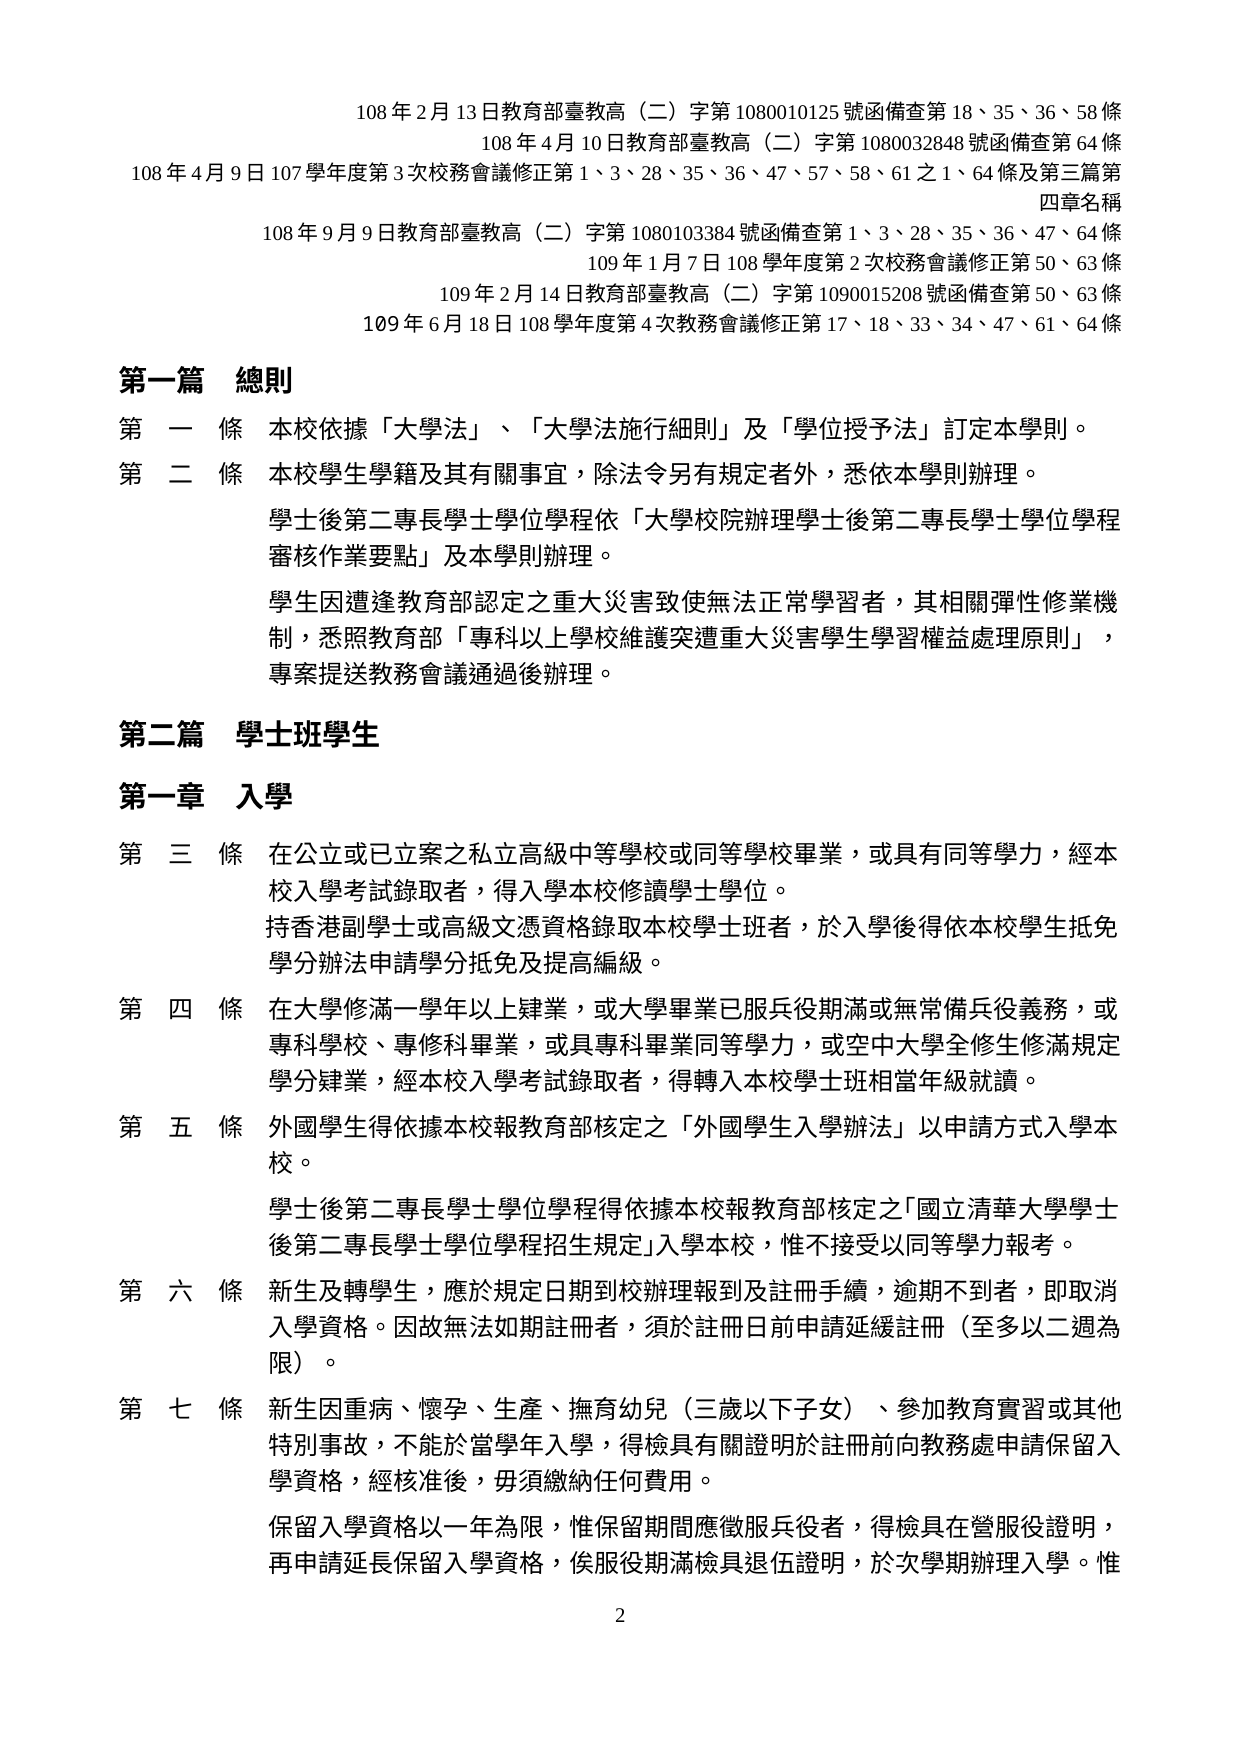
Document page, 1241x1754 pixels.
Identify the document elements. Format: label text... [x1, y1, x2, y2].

text 109年1月7日108學年度第2次校務會議修正第50、63條 [118, 247, 1122, 277]
text 108年4月10日教育部臺教高（二）字第1080032848號函備查第64條 [118, 126, 1122, 156]
text 108年9月9日教育部臺教高（二）字第1080103384號函備查第1、3、28、35、36、47、64條 [118, 216, 1122, 247]
text 保留入學資格以一年為限，惟保留期間應徵服兵役者，得檢具在營服役證明，再申請延長保留入學資格，俟服役期滿檢具退伍證明，於次學期辦理入學。惟 [268, 1507, 1122, 1580]
text 持香港副學士或高級文憑資格錄取本校學士班者，於入學後得依本校學生抵免學分辦法申請學分抵免及提高編級。 [266, 907, 1122, 980]
text 學士後第二專長學士學位學程得依據本校報教育部核定之｢國立清華大學學士後第二專長學士學位學程招生規定｣入學本校，惟不接受以同等學力報考。 [268, 1189, 1122, 1262]
text 第 七 條 新生因重病、懷孕、生產、撫育幼兒（三歲以下子女）、參加教育實習或其他特別事故，不能於當學年入學，得檢具有關證明於註冊前向教務處申請保留入學資格，經核准後，毋須繳納任何費用。 [118, 1389, 1122, 1498]
text 學士後第二專長學士學位學程依「大學校院辦理學士後第二專長學士學位學程審核作業要點」及本學則辦理。 [268, 500, 1122, 573]
text 109年2月14日教育部臺教高（二）字第1090015208號函備查第50、63條 [118, 277, 1122, 307]
text 第一章 入學 [118, 753, 1122, 816]
text 108年4月9日107學年度第3次校務會議修正第1、3、28、35、36、47、57、58、61之1、64條及第三篇第四章名稱 [118, 156, 1122, 216]
text 108年2月13日教育部臺教高（二）字第1080010125號函備查第18、35、36、58條 [118, 96, 1122, 126]
text 第 一 條 本校依據「大學法」、「大學法施行細則」及「學位授予法」訂定本學則。 [118, 409, 1122, 445]
text 第 二 條 本校學生學籍及其有關事宜，除法令另有規定者外，悉依本學則辦理。 [118, 455, 1122, 491]
text 109年6月18日108學年度第4次教務會議修正第17、18、33、34、47、61、64條 [118, 307, 1122, 337]
text 第 三 條 在公立或已立案之私立高級中等學校或同等學校畢業，或具有同等學力，經本校入學考試錄取者，得入學本校修讀學士學位。 [118, 835, 1122, 907]
text 學生因遭逢教育部認定之重大災害致使無法正常學習者，其相關彈性修業機制，悉照教育部「專科以上學校維護突遭重大災害學生學習權益處理原則」，專案提送教務會議通過後辦理。 [268, 582, 1122, 691]
text 第 六 條 新生及轉學生，應於規定日期到校辦理報到及註冊手續，逾期不到者，即取消入學資格。因故無法如期註冊者，須於註冊日前申請延緩註冊（至多以二週為限）。 [118, 1271, 1122, 1380]
text 第二篇 學士班學生 [118, 691, 1122, 753]
text 第 四 條 在大學修滿一學年以上肄業，或大學畢業已服兵役期滿或無常備兵役義務，或專科學校、專修科畢業，或具專科畢業同等學力，或空中大學全修生修滿規定學分肄業，經本校入學考試錄取者，得轉入本校學士班相當年級就讀。 [118, 989, 1122, 1098]
text 第 五 條 外國學生得依據本校報教育部核定之「外國學生入學辦法」以申請方式入學本校。 [118, 1107, 1122, 1180]
text 第一篇 總則 [118, 337, 1122, 400]
